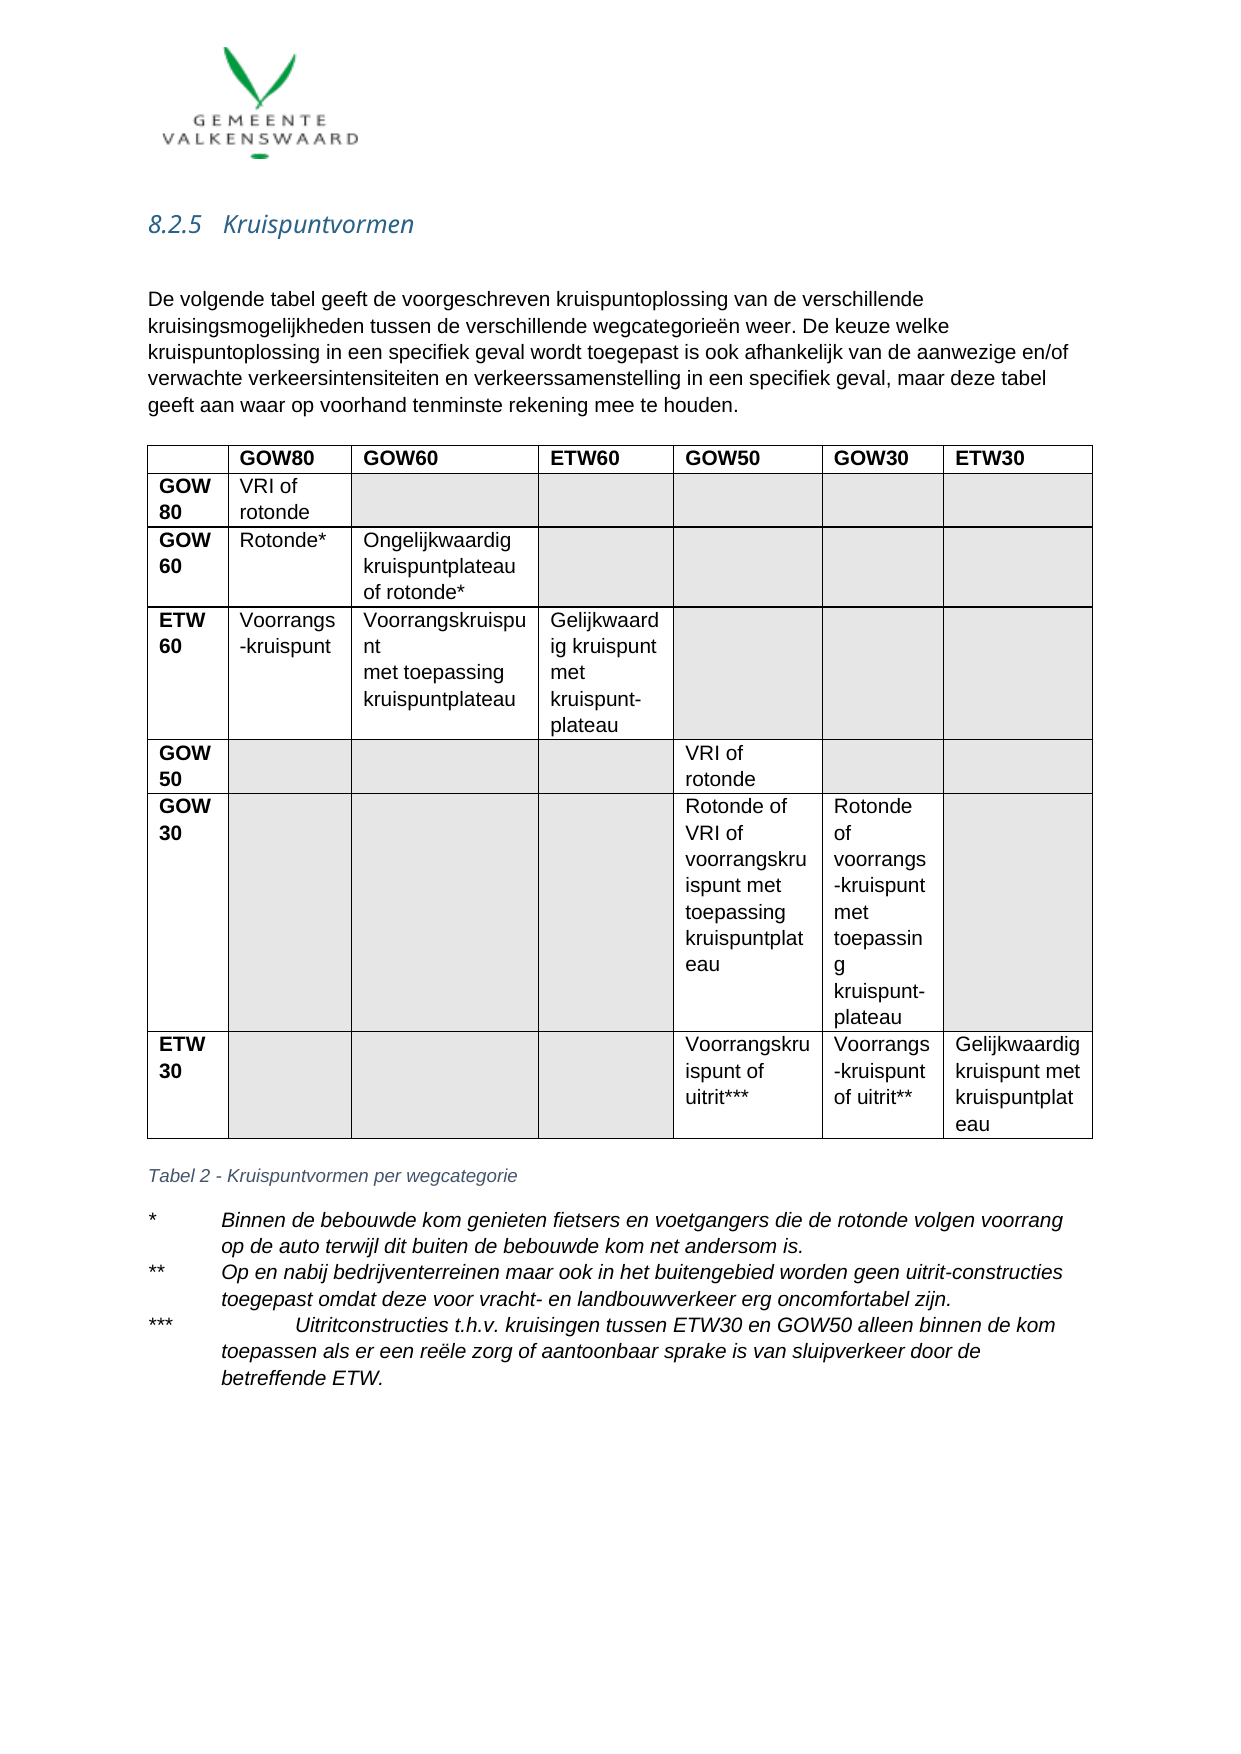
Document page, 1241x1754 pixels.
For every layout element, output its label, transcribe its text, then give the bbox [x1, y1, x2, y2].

table_cell [352, 740, 538, 793]
table_cell GOW 60 [148, 528, 228, 606]
table_cell [352, 474, 538, 526]
table_header GOW60 [352, 446, 538, 473]
table_cell VRI of rotonde [674, 740, 822, 793]
table_cell [823, 474, 943, 526]
table_cell [823, 528, 943, 606]
table_cell VRI of rotonde [229, 474, 351, 526]
table_cell Rotonde of voorrangs-kruispunt met toepassing kruispunt-plateau [823, 794, 943, 1031]
text De volgende tabel geeft de voorgeschreven kruispuntoplossing van de verschillende [148, 287, 1093, 311]
table_cell ETW 60 [148, 608, 228, 739]
table_header GOW80 [229, 446, 351, 473]
table_cell [539, 474, 673, 526]
table_cell GOW 80 [148, 474, 228, 526]
text kruisingsmogelijkheden tussen de verschillende wegcategorieën weer. De keuze welke kruispuntoplossing in een specifiek geval wordt toegepast is ook afhankelijk van de aanwezige en/of verwachte verkeersintensiteiten en verkeerssamenstelling in een specifiek geval, maar deze tabel geeft aan waar op voorhand tenminste rekening mee te houden. [148, 313, 1093, 416]
table_cell [944, 608, 1092, 739]
table_cell [823, 608, 943, 739]
table_cell [674, 608, 822, 739]
table_cell [674, 474, 822, 526]
table_cell Gelijkwaardig kruispunt met kruispuntplateau [944, 1032, 1092, 1138]
table_cell [674, 528, 822, 606]
table_cell [352, 1032, 538, 1138]
table_header ETW30 [944, 446, 1092, 473]
text * Binnen de bebouwde kom genieten fietsers en voetgangers die de rotonde volgen voorrang op de auto terwijl dit buiten de bebouwde kom net andersom is. [148, 1207, 1093, 1258]
table_cell [944, 740, 1092, 793]
table_cell [944, 528, 1092, 606]
table_cell [823, 740, 943, 793]
text ** Op en nabij bedrijventerreinen maar ook in het buitengebied worden geen uitrit-constructies toegepast omdat deze voor vracht- en landbouwverkeer erg oncomfortabel zijn. [148, 1260, 1093, 1311]
table_cell [944, 474, 1092, 526]
table_cell [229, 794, 351, 1031]
table_header GOW30 [823, 446, 943, 473]
table_cell Voorrangs-kruispunt of uitrit** [823, 1032, 943, 1138]
table_cell Voorrangs-kruispunt [229, 608, 351, 739]
table_cell ETW 30 [148, 1032, 228, 1138]
table_cell Ongelijkwaardig kruispuntplateau of rotonde* [352, 528, 538, 606]
table_header GOW50 [674, 446, 822, 473]
table_header [148, 446, 228, 473]
table_cell [539, 740, 673, 793]
table_cell GOW 30 [148, 794, 228, 1031]
table_cell [352, 794, 538, 1031]
table_cell Voorrangskruispunt of uitrit*** [674, 1032, 822, 1138]
table_cell Rotonde of VRI of voorrangskruispunt met toepassing kruispuntplateau [674, 794, 822, 1031]
table_header ETW60 [539, 446, 673, 473]
table_cell [229, 740, 351, 793]
table_cell Voorrangskruispunt met toepassing kruispuntplateau [352, 608, 538, 739]
table_cell [539, 1032, 673, 1138]
table_cell [539, 794, 673, 1031]
subtitle Kruispuntvormen [148, 207, 1093, 241]
table_cell [229, 1032, 351, 1138]
table_cell [539, 528, 673, 606]
table_cell [944, 794, 1092, 1031]
table_cell Rotonde* [229, 528, 351, 606]
table_cell Gelijkwaardig kruispunt met kruispunt-plateau [539, 608, 673, 739]
text Tabel 2 - Kruispuntvormen per wegcategorie [148, 1165, 1093, 1187]
table_cell GOW 50 [148, 740, 228, 793]
text *** Uitritconstructies t.h.v. kruisingen tussen ETW30 en GOW50 alleen binnen de kom toepassen als er een reële zorg of aantoonbaar sprake is van sluipverkeer door de betreffende ETW. [148, 1313, 1093, 1389]
